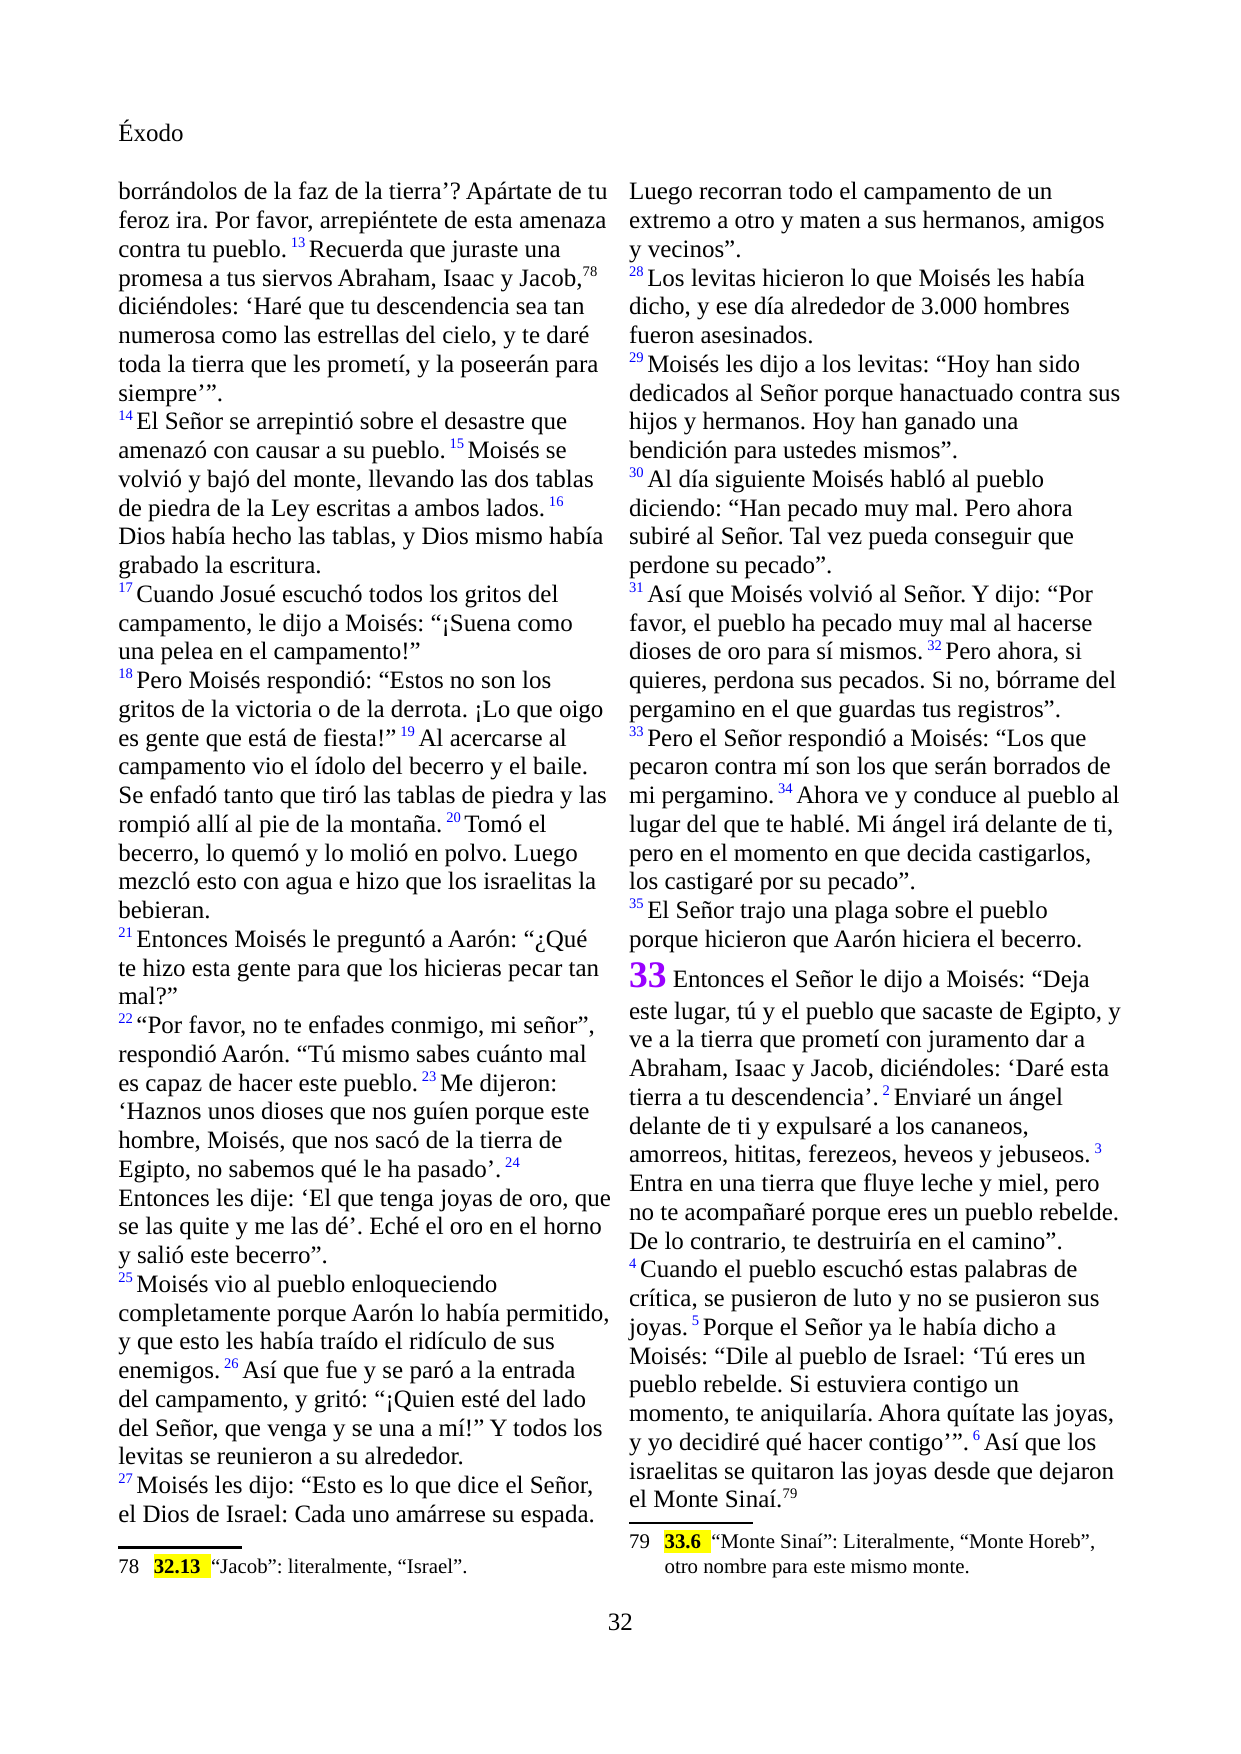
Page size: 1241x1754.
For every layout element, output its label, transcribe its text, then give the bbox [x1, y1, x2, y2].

text borrándolos de la faz de la tierra’? Apártate de tu feroz ira. Por favor, arrepiéntete de esta amenaza contra tu pueblo. 13 Recuerda que juraste una promesa a tus siervos Abraham, Isaac y Jacob, diciéndoles: ‘Haré que tu descendencia sea tan numerosa como las estrellas del cielo, y te daré toda la tierra que les prometí, y la poseerán para siempre’”. [118, 176, 611, 406]
text 33 Entonces el Señor le dijo a Moisés: “Deja este lugar, tú y el pueblo que sacaste de Egipto, y ve a la tierra que prometí con juramento dar a Abraham, Isaac y Jacob, diciéndoles: ‘Daré esta tierra a tu descendencia’. 2 Enviaré un ángel delante de ti y expulsaré a los cananeos, amorreos, hititas, ferezeos, heveos y jebuseos. 3 Entra en una tierra que fluye leche y miel, pero no te acompañaré porque eres un pueblo rebelde. De lo contrario, te destruiría en el camino”. [629, 953, 1122, 1254]
text 17 Cuando Josué escuchó todos los gritos del campamento, le dijo a Moisés: “¡Suena como una pelea en el campamento!” [118, 579, 611, 665]
text 14 El Señor se arrepintió sobre el desastre que amenazó con causar a su pueblo. 15 Moisés se volvió y bajó del monte, llevando las dos tablas de piedra de la Ley escritas a ambos lados. 16 Dios había hecho las tablas, y Dios mismo había grabado la escritura. [118, 406, 611, 579]
text 33.6 “Monte Sinaí”: Literalmente, “Monte Horeb”, otro nombre para este mismo monte. [629, 1529, 1122, 1578]
text Luego recorran todo el campamento de un extremo a otro y maten a sus hermanos, amigos y vecinos”. [629, 176, 1122, 263]
text 28 Los levitas hicieron lo que Moisés les había dicho, y ese día alrededor de 3.000 hombres fueron asesinados. [629, 263, 1122, 349]
text 31 Así que Moisés volvió al Señor. Y dijo: “Por favor, el pueblo ha pecado muy mal al hacerse dioses de oro para sí mismos. 32 Pero ahora, si quieres, perdona sus pecados. Si no, bórrame del pergamino en el que guardas tus registros”. [629, 579, 1122, 723]
text 30 Al día siguiente Moisés habló al pueblo diciendo: “Han pecado muy mal. Pero ahora subiré al Señor. Tal vez pueda conseguir que perdone su pecado”. [629, 464, 1122, 579]
text 25 Moisés vio al pueblo enloqueciendo completamente porque Aarón lo había permitido, y que esto les había traído el ridículo de sus enemigos. 26 Así que fue y se paró a la entrada del campamento, y gritó: “¡Quien esté del lado del Señor, que venga y se una a mí!” Y todos los levitas se reunieron a su alrededor. [118, 1269, 611, 1470]
text 27 Moisés les dijo: “Esto es lo que dice el Señor, el Dios de Israel: Cada uno amárrese su espada. [118, 1470, 611, 1528]
text 33 Pero el Señor respondió a Moisés: “Los que pecaron contra mí son los que serán borrados de mi pergamino. 34 Ahora ve y conduce al pueblo al lugar del que te hablé. Mi ángel irá delante de ti, pero en el momento en que decida castigarlos, los castigaré por su pecado”. [629, 723, 1122, 895]
text 32.13 “Jacob”: literalmente, “Israel”. [118, 1553, 611, 1578]
text 35 El Señor trajo una plaga sobre el pueblo porque hicieron que Aarón hiciera el becerro. [629, 895, 1122, 953]
text 22 “Por favor, no te enfades conmigo, mi señor”, respondió Aarón. “Tú mismo sabes cuánto mal es capaz de hacer este pueblo. 23 Me dijeron: ‘Haznos unos dioses que nos guíen porque este hombre, Moisés, que nos sacó de la tierra de Egipto, no sabemos qué le ha pasado’. 24 Entonces les dije: ‘El que tenga joyas de oro, que se las quite y me las dé’. Eché el oro en el horno y salió este becerro”. [118, 1010, 611, 1269]
text 21 Entonces Moisés le preguntó a Aarón: “¿Qué te hizo esta gente para que los hicieras pecar tan mal?” [118, 924, 611, 1010]
text 29 Moisés les dijo a los levitas: “Hoy han sido dedicados al Señor porque hanactuado contra sus hijos y hermanos. Hoy han ganado una bendición para ustedes mismos”. [629, 349, 1122, 464]
text 4 Cuando el pueblo escuchó estas palabras de crítica, se pusieron de luto y no se pusieron sus joyas. 5 Porque el Señor ya le había dicho a Moisés: “Dile al pueblo de Israel: ‘Tú eres un pueblo rebelde. Si estuviera contigo un momento, te aniquilaría. Ahora quítate las joyas, y yo decidiré qué hacer contigo’”. 6 Así que los israelitas se quitaron las joyas desde que dejaron el Monte Sinaí. [629, 1254, 1122, 1513]
text 18 Pero Moisés respondió: “Estos no son los gritos de la victoria o de la derrota. ¡Lo que oigo es gente que está de fiesta!” 19 Al acercarse al campamento vio el ídolo del becerro y el baile. Se enfadó tanto que tiró las tablas de piedra y las rompió allí al pie de la montaña. 20 Tomó el becerro, lo quemó y lo molió en polvo. Luego mezcló esto con agua e hizo que los israelitas la bebieran. [118, 665, 611, 924]
